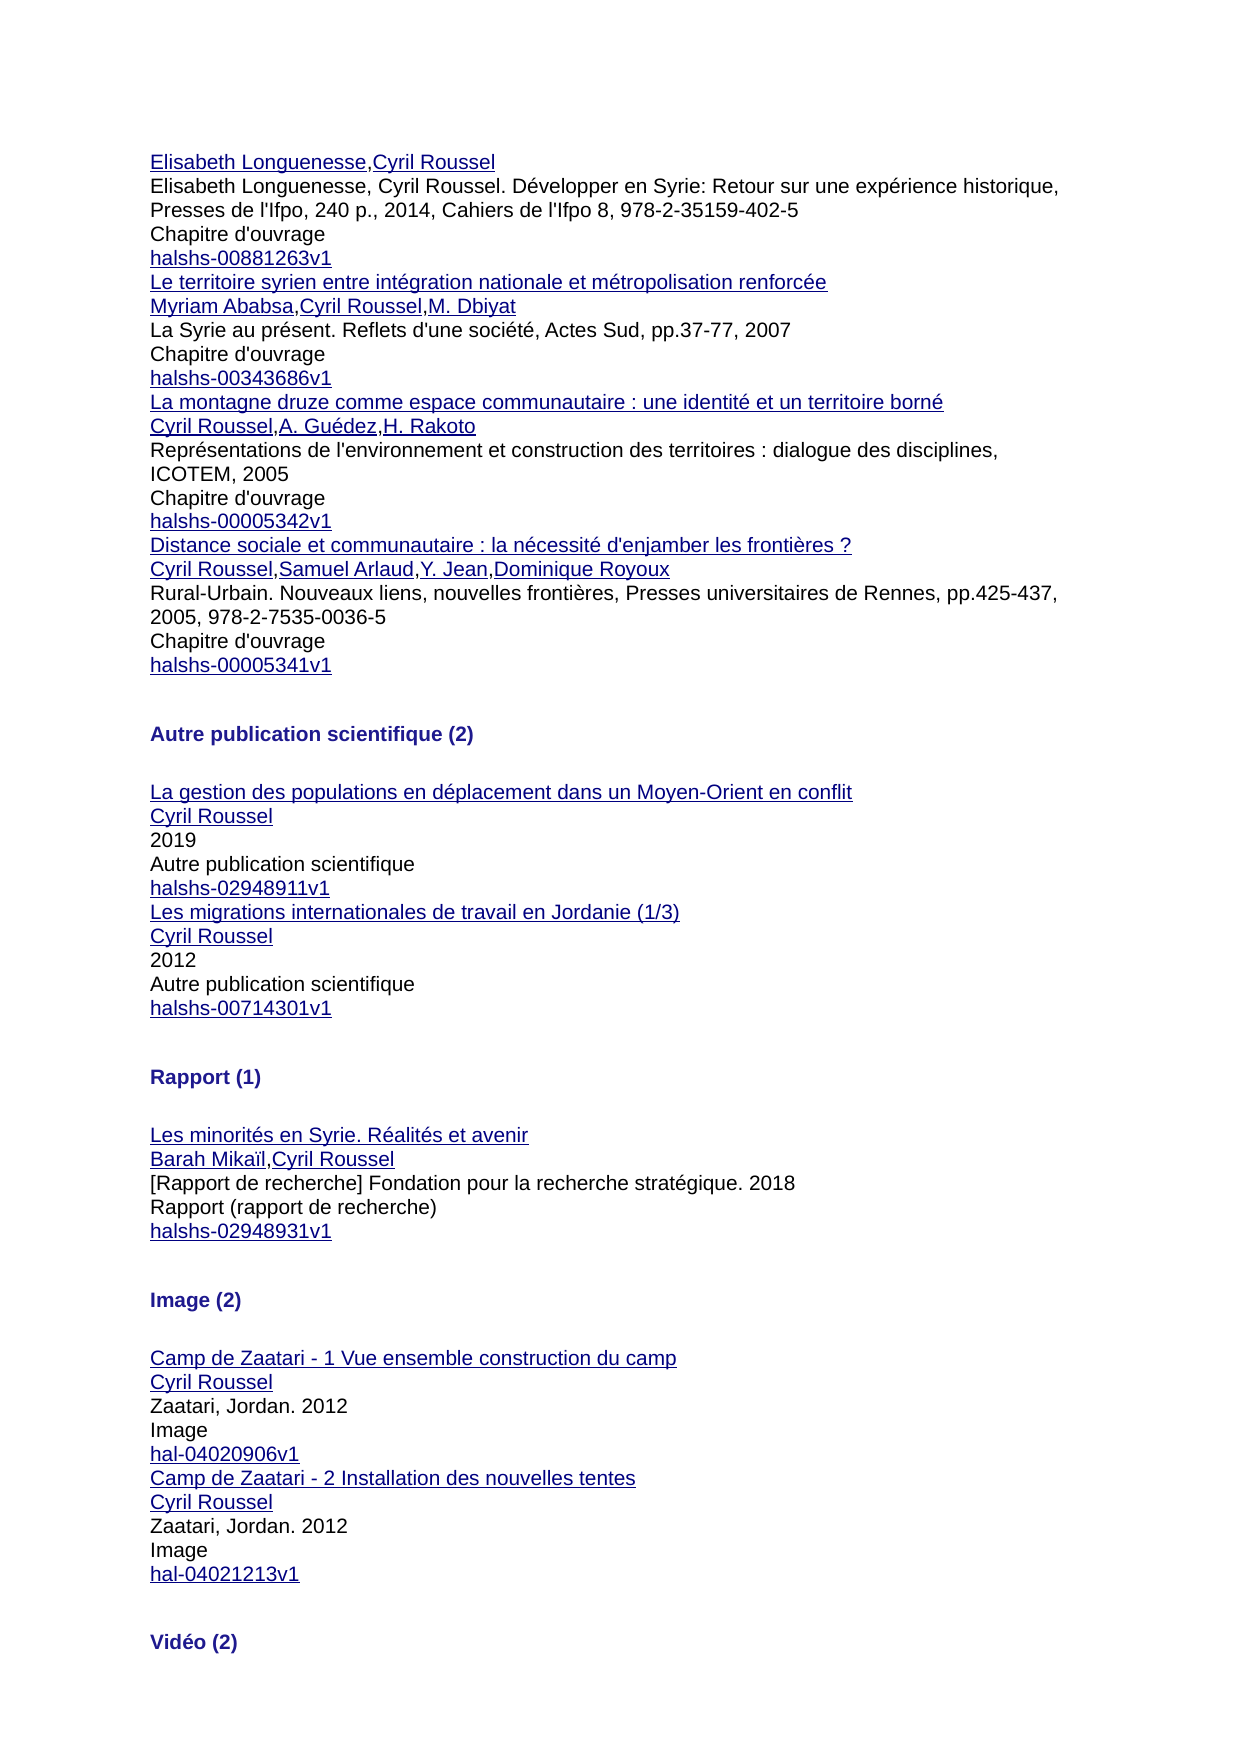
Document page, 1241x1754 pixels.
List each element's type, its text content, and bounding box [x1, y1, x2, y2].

table_cell La montagne druze comme espace communautaire : une identité et un territoire borné Cyril Roussel,A. Guédez,H. Rakoto Représentations de l'environnement et construction des territoires : dialogue des disciplines, ICOTEM, 2005 Chapitre d'ouvrage halshs-00005342v1 [150, 390, 1090, 533]
table_header Camp de Zaatari - 1 Vue ensemble construction du camp Cyril Roussel Zaatari, Jordan. 2012 Image hal-04020906v1 [150, 1346, 1090, 1466]
subtitle Autre publication scientifique (2) [150, 722, 1090, 746]
table_header La gestion des populations en déplacement dans un Moyen-Orient en conflit Cyril Roussel 2019 Autre publication scientifique halshs-02948911v1 [150, 780, 1090, 900]
subtitle Rapport (1) [150, 1064, 1090, 1088]
table_cell Distance sociale et communautaire : la nécessité d'enjamber les frontières ? Cyril Roussel,Samuel Arlaud,Y. Jean,Dominique Royoux Rural-Urbain. Nouveaux liens, nouvelles frontières, Presses universitaires de Rennes, pp.425-437, 2005, 978-2-7535-0036-5 Chapitre d'ouvrage halshs-00005341v1 [150, 533, 1090, 677]
table_cell Camp de Zaatari - 2 Installation des nouvelles tentes Cyril Roussel Zaatari, Jordan. 2012 Image hal-04021213v1 [150, 1466, 1090, 1585]
table_cell Les migrations internationales de travail en Jordanie (1/3) Cyril Roussel 2012 Autre publication scientifique halshs-00714301v1 [150, 900, 1090, 1020]
table_header Les minorités en Syrie. Réalités et avenir Barah Mikaïl,Cyril Roussel [Rapport de recherche] Fondation pour la recherche stratégique. 2018 Rapport (rapport de recherche) halshs-02948931v1 [150, 1123, 1090, 1243]
subtitle Vidéo (2) [150, 1630, 1090, 1654]
table_cell Elisabeth Longuenesse,Cyril Roussel Elisabeth Longuenesse, Cyril Roussel. Développer en Syrie: Retour sur une expérience historique, Presses de l'Ifpo, 240 p., 2014, Cahiers de l'Ifpo 8, 978-2-35159-402-5 Chapitre d'ouvrage halshs-00881263v1 [150, 150, 1090, 270]
subtitle Image (2) [150, 1287, 1090, 1311]
table_cell Le territoire syrien entre intégration nationale et métropolisation renforcée Myriam Ababsa,Cyril Roussel,M. Dbiyat La Syrie au présent. Reflets d'une société, Actes Sud, pp.37-77, 2007 Chapitre d'ouvrage halshs-00343686v1 [150, 270, 1090, 389]
